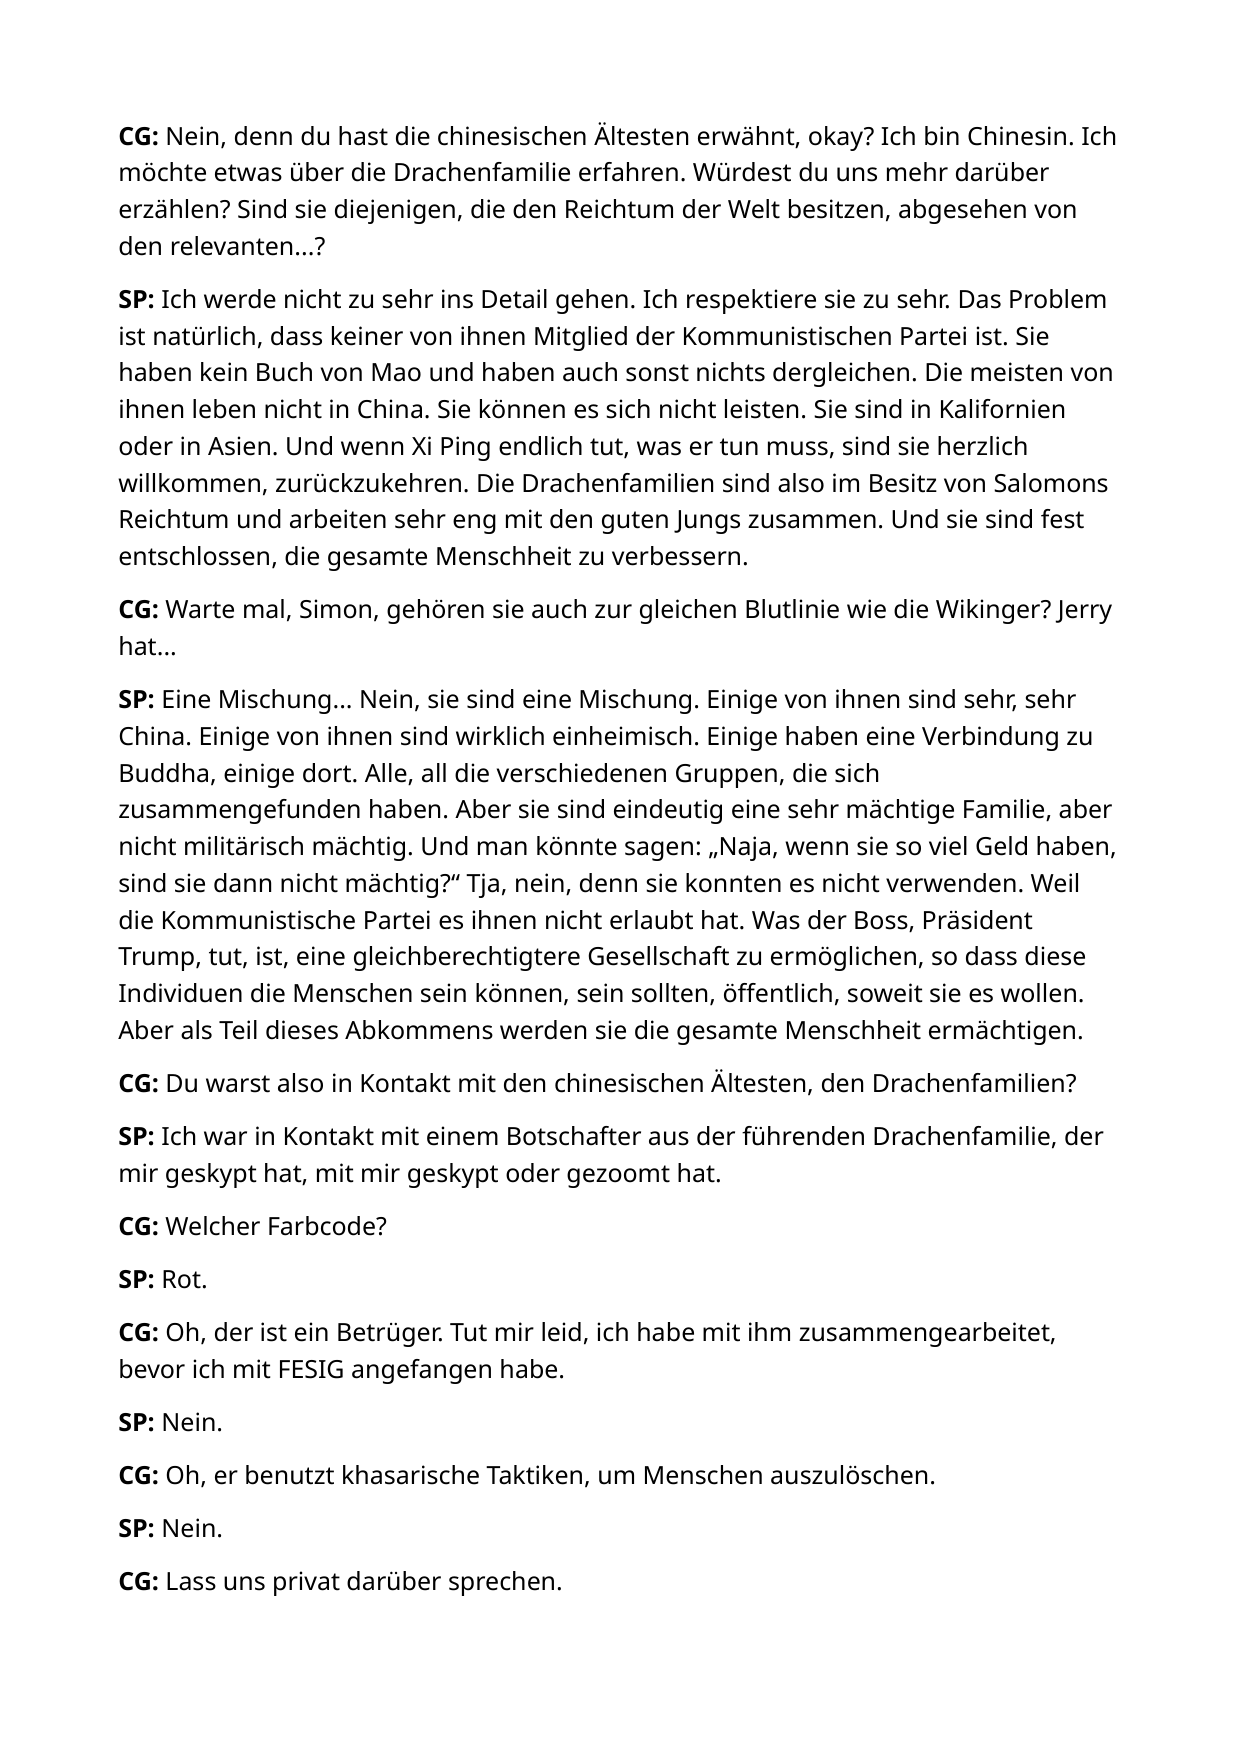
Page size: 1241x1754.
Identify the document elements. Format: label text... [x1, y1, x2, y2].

text CG: Du warst also in Kontakt mit den chinesischen Ältesten, den Drachenfamilien? [118, 1066, 1122, 1100]
text SP: Ich war in Kontakt mit einem Botschafter aus der führenden Drachenfamilie, der mir geskypt hat, mit mir geskypt oder gezoomt hat. [118, 1119, 1122, 1189]
text CG: Warte mal, Simon, gehören sie auch zur gleichen Blutlinie wie die Wikinger? Jerry hat... [118, 592, 1122, 663]
text SP: Nein. [118, 1404, 1122, 1438]
text CG: Oh, der ist ein Betrüger. Tut mir leid, ich habe mit ihm zusammengearbeitet, bevor ich mit FESIG angefangen habe. [118, 1314, 1122, 1385]
text CG: Nein, denn du hast die chinesischen Ältesten erwähnt, okay? Ich bin Chinesin. Ich möchte etwas über die Drachenfamilie erfahren. Würdest du uns mehr darüber erzählen? Sind sie diejenigen, die den Reichtum der Welt besitzen, abgesehen von den relevanten...? [118, 118, 1122, 262]
text CG: Oh, er benutzt khasarische Taktiken, um Menschen auszulöschen. [118, 1457, 1122, 1491]
text SP: Rot. [118, 1261, 1122, 1296]
text CG: Lass uns privat darüber sprechen. [118, 1563, 1122, 1597]
text SP: Eine Mischung... Nein, sie sind eine Mischung. Einige von ihnen sind sehr, sehr China. Einige von ihnen sind wirklich einheimisch. Einige haben eine Verbindung zu Buddha, einige dort. Alle, all die verschiedenen Gruppen, die sich zusammengefunden haben. Aber sie sind eindeutig eine sehr mächtige Familie, aber nicht militärisch mächtig. Und man könnte sagen: „Naja, wenn sie so viel Geld haben, sind sie dann nicht mächtig?“ Tja, nein, denn sie konnten es nicht verwenden. Weil die Kommunistische Partei es ihnen nicht erlaubt hat. Was der Boss, Präsident Trump, tut, ist, eine gleichberechtigtere Gesellschaft zu ermöglichen, so dass diese Individuen die Menschen sein können, sein sollten, öffentlich, soweit sie es wollen. Aber als Teil dieses Abkommens werden sie die gesamte Menschheit ermächtigen. [118, 682, 1122, 1047]
text SP: Ich werde nicht zu sehr ins Detail gehen. Ich respektiere sie zu sehr. Das Problem ist natürlich, dass keiner von ihnen Mitglied der Kommunistischen Partei ist. Sie haben kein Buch von Mao und haben auch sonst nichts dergleichen. Die meisten von ihnen leben nicht in China. Sie können es sich nicht leisten. Sie sind in Kalifornien oder in Asien. Und wenn Xi Ping endlich tut, was er tun muss, sind sie herzlich willkommen, zurückzukehren. Die Drachenfamilien sind also im Besitz von Salomons Reichtum und arbeiten sehr eng mit den guten Jungs zusammen. Und sie sind fest entschlossen, die gesamte Menschheit zu verbessern. [118, 281, 1122, 573]
text SP: Nein. [118, 1510, 1122, 1544]
text CG: Welcher Farbcode? [118, 1208, 1122, 1242]
